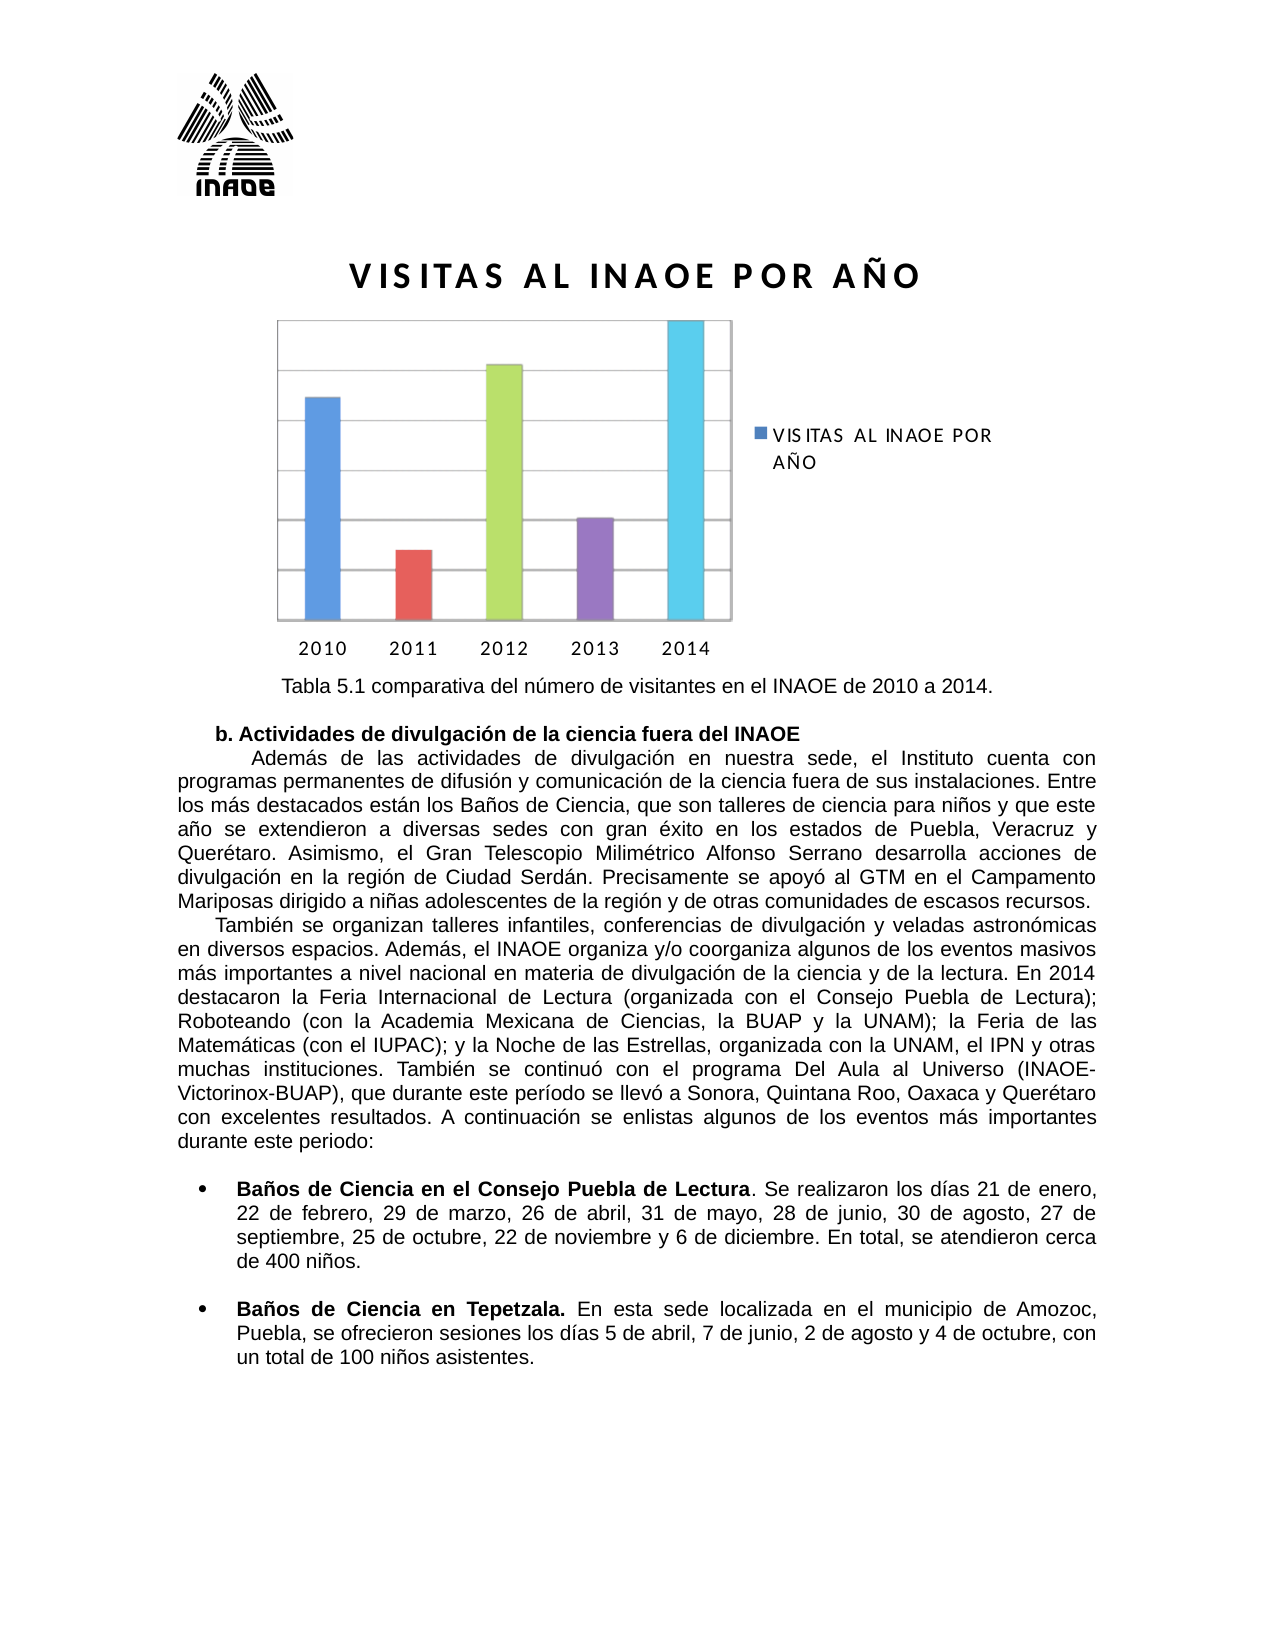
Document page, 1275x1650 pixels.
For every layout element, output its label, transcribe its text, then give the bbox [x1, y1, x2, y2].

title Tabla 5.1 comparativa del número de visitantes en el INAOE de 2010 a 2014. [177, 673, 1098, 697]
list Baños de Ciencia en Tepetzala. En esta sede localizada en el municipio de Amozoc, Puebla, se ofrecieron sesiones los días 5 de abril, 7 de junio, 2 de agosto y 4 de octubre, con un total de 100 niños asistentes. [199, 1296, 1098, 1368]
list Baños de Ciencia en el Consejo Puebla de Lectura. Se realizaron los días 21 de enero, 22 de febrero, 29 de marzo, 26 de abril, 31 de mayo, 28 de junio, 30 de agosto, 27 de septiembre, 25 de octubre, 22 de noviembre y 6 de diciembre. En total, se atendieron cerca de 400 niños. [199, 1177, 1098, 1272]
text b. Actividades de divulgación de la ciencia fuera del INAOE [215, 721, 1098, 745]
text También se organizan talleres infantiles, conferencias de divulgación y veladas astronómicas en diversos espacios. Además, el INAOE organiza y/o coorganiza algunos de los eventos masivos más importantes a nivel nacional en materia de divulgación de la ciencia y de la lectura. En 2014 destacaron la Feria Internacional de Lectura (organizada con el Consejo Puebla de Lectura); Roboteando (con la Academia Mexicana de Ciencias, la BUAP y la UNAM); la Feria de las Matemáticas (con el IUPAC); y la Noche de las Estrellas, organizada con la UNAM, el IPN y otras muchas instituciones. También se continuó con el programa Del Aula al Universo (INAOE-Victorinox-BUAP), que durante este período se llevó a Sonora, Quintana Roo, Oaxaca y Querétaro con excelentes resultados. A continuación se enlistas algunos de los eventos más importantes durante este periodo: [177, 913, 1098, 1153]
picture [177, 73, 294, 196]
text Además de las actividades de divulgación en nuestra sede, el Instituto cuenta con programas permanentes de difusión y comunicación de la ciencia fuera de sus instalaciones. Entre los más destacados están los Baños de Ciencia, que son talleres de ciencia para niños y que este año se extendieron a diversas sedes con gran éxito en los estados de Puebla, Veracruz y Querétaro. Asimismo, el Gran Telescopio Milimétrico Alfonso Serrano desarrolla acciones de divulgación en la región de Ciudad Serdán. Precisamente se apoyó al GTM en el Campamento Mariposas dirigido a niñas adolescentes de la región y de otras comunidades de escasos recursos. [177, 745, 1098, 913]
